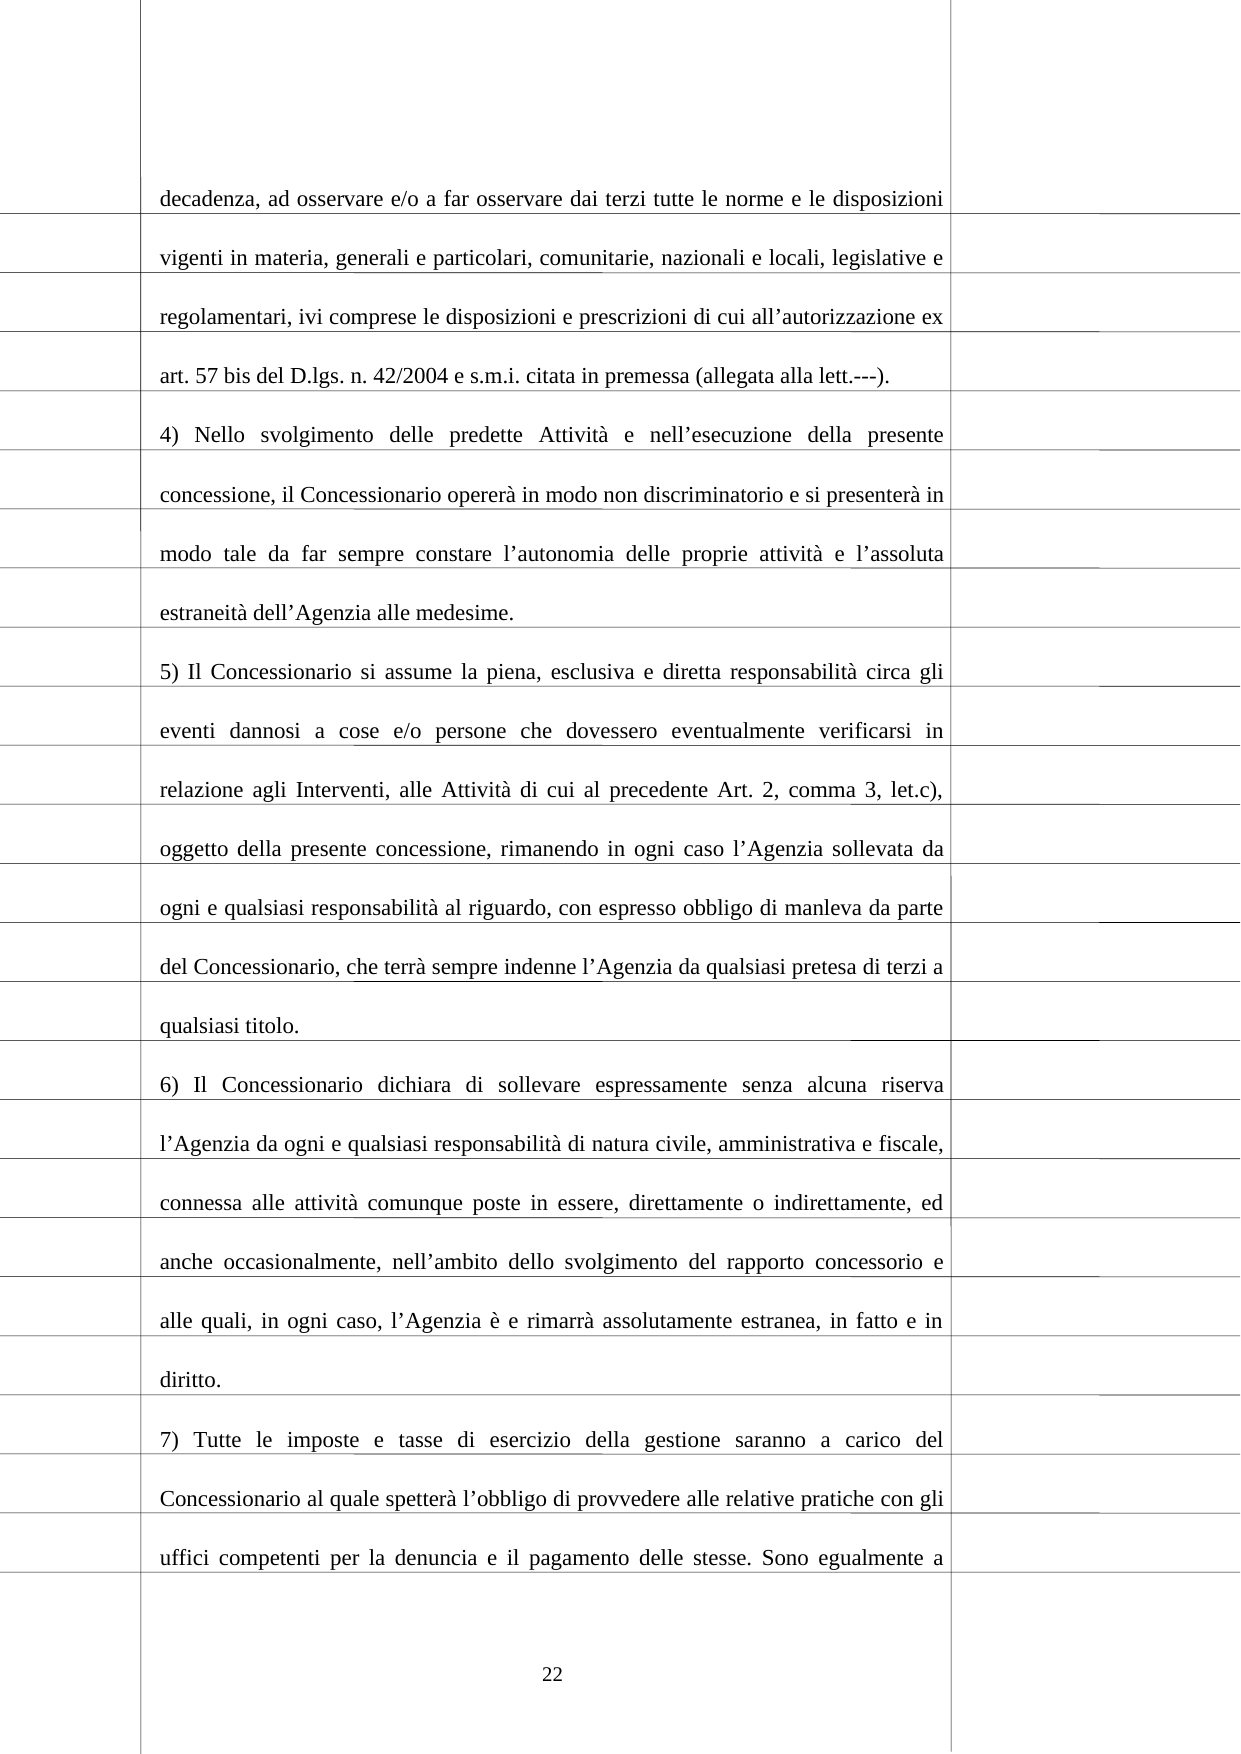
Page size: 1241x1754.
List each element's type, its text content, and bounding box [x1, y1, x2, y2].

text l’Agenzia da ogni e qualsiasi responsabilità di natura civile, amministrativa e fiscale, [159, 1100, 945, 1158]
text estraneità dell’Agenzia alle medesime. [159, 569, 945, 626]
text art. 57 bis del D.lgs. n. 42/2004 e s.m.i. citata in premessa (allegata alla lett.---). [159, 332, 945, 390]
text 5) Il Concessionario si assume la piena, esclusiva e diretta responsabilità circa gli [159, 632, 945, 685]
text uffici competenti per la denuncia e il pagamento delle stesse. Sono egualmente a [159, 1514, 945, 1571]
text qualsiasi titolo. [159, 982, 945, 1040]
text decadenza, ad osservare e/o a far osservare dai terzi tutte le norme e le disposizioni [159, 159, 945, 213]
text 6) Il Concessionario dichiara di sollevare espressamente senza alcuna riserva [159, 1045, 945, 1099]
text diritto. [159, 1337, 945, 1394]
text modo tale da far sempre constare l’autonomia delle proprie attività e l’assoluta [159, 510, 945, 567]
text eventi dannosi a cose e/o persone che dovessero eventualmente verificarsi in [159, 687, 945, 745]
text vigenti in materia, generali e particolari, comunitarie, nazionali e locali, legislative e [159, 214, 945, 272]
text concessione, il Concessionario opererà in modo non discriminatorio e si presenterà in [159, 451, 945, 508]
text 4) Nello svolgimento delle predette Attività e nell’esecuzione della presente [159, 396, 945, 449]
text ogni e qualsiasi responsabilità al riguardo, con espresso obbligo di manleva da parte [159, 864, 945, 922]
text del Concessionario, che terrà sempre indenne l’Agenzia da qualsiasi pretesa di terzi a [159, 923, 945, 981]
text connessa alle attività comunque poste in essere, direttamente o indirettamente, ed [159, 1159, 945, 1217]
text oggetto della presente concessione, rimanendo in ogni caso l’Agenzia sollevata da [159, 805, 945, 863]
text regolamentari, ivi comprese le disposizioni e prescrizioni di cui all’autorizzazione ex [159, 273, 945, 331]
text relazione agli Interventi, alle Attività di cui al precedente Art. 2, comma 3, let.c), [159, 746, 945, 803]
text alle quali, in ogni caso, l’Agenzia è e rimarrà assolutamente estranea, in fatto e in [159, 1277, 945, 1335]
text anche occasionalmente, nell’ambito dello svolgimento del rapporto concessorio e [159, 1218, 945, 1276]
text Concessionario al quale spetterà l’obbligo di provvedere alle relative pratiche con gli [159, 1455, 945, 1512]
text 7) Tutte le imposte e tasse di esercizio della gestione saranno a carico del [159, 1400, 945, 1453]
